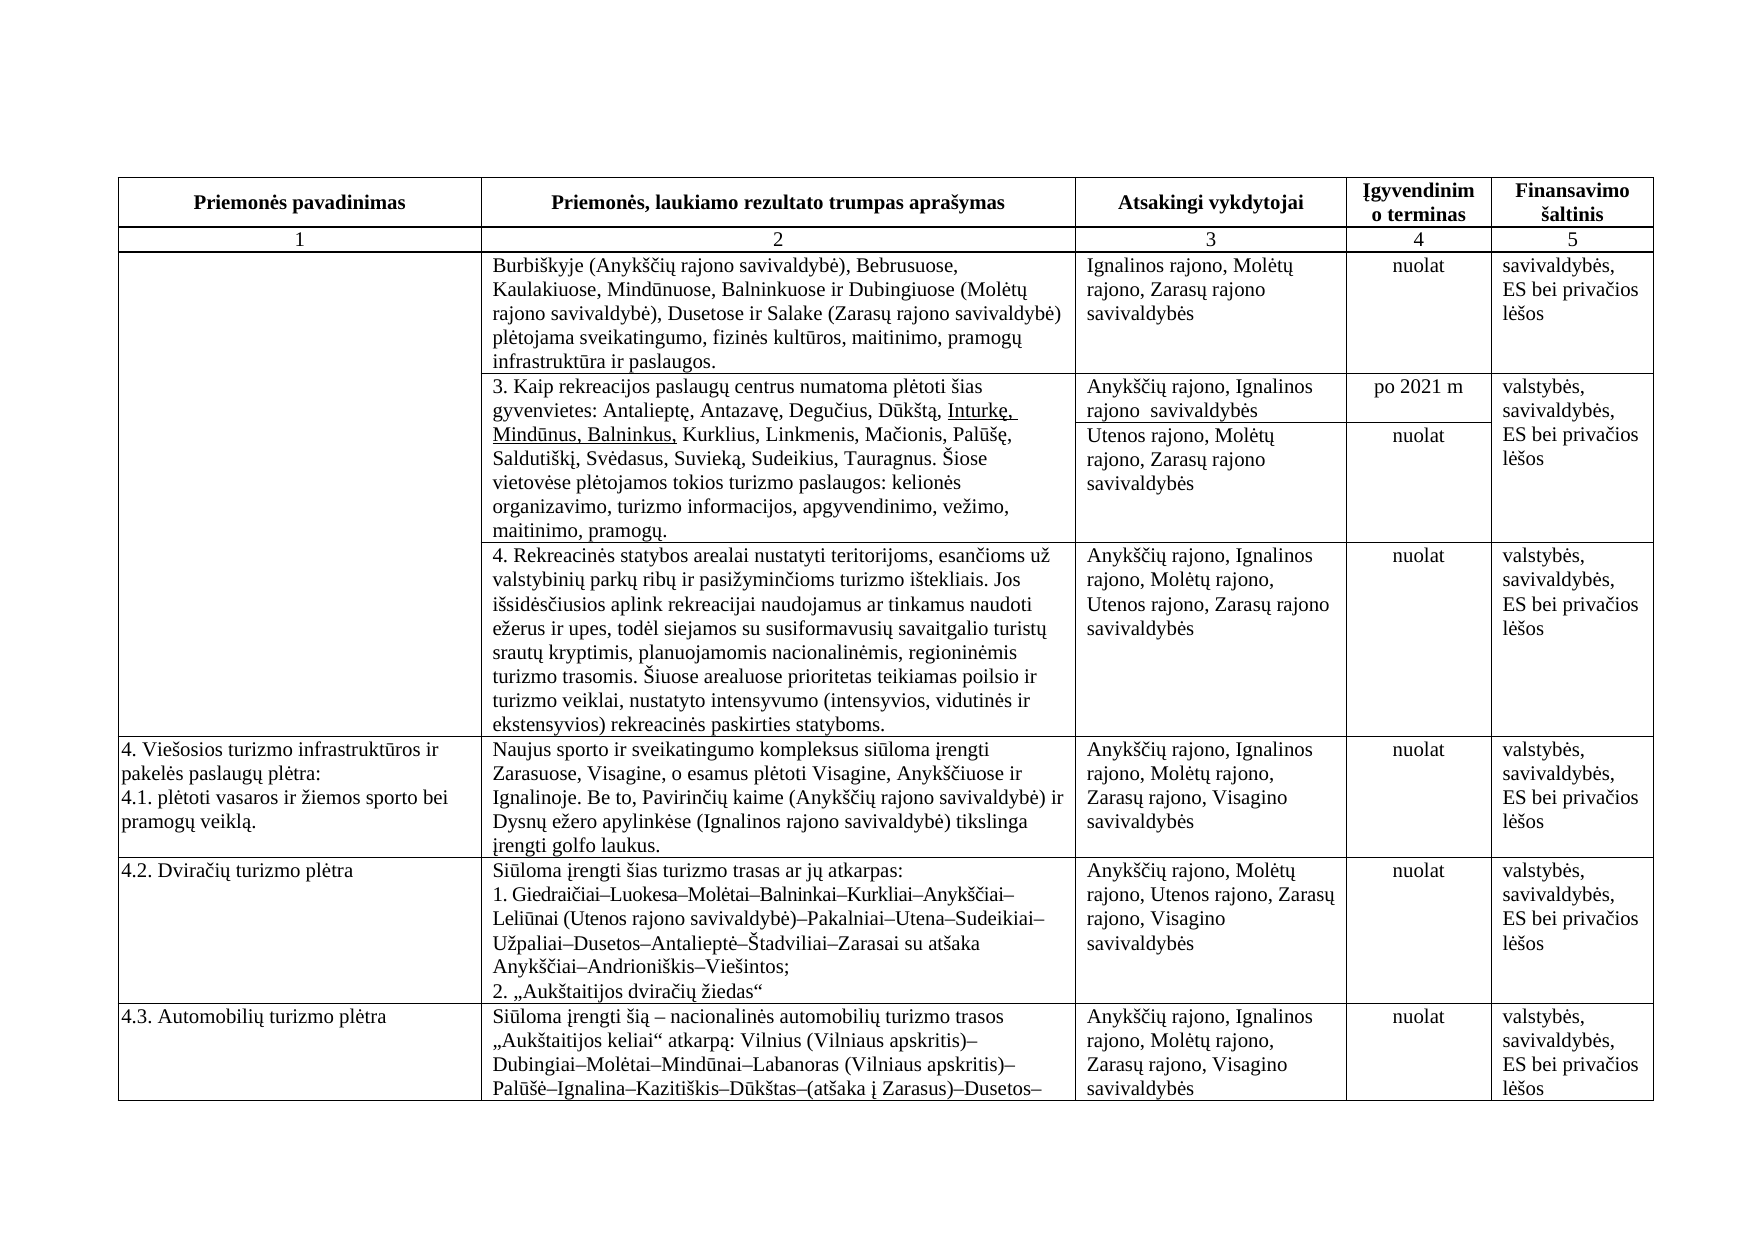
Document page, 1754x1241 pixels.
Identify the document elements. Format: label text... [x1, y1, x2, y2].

table_cell valstybės, savivaldybės, ES bei privačios lėšos [1492, 374, 1653, 542]
table_cell Burbiškyje (Anykščių rajono savivaldybė), Bebrusuose, Kaulakiuose, Mindūnuose, Balninkuose ir Dubingiuose (Molėtų rajono savivaldybė), Dusetose ir Salake (Zarasų rajono savivaldybė) plėtojama sveikatingumo, fizinės kultūros, maitinimo, pramogų infrastruktūra ir paslaugos. [482, 253, 1075, 373]
table_cell 4.3. Automobilių turizmo plėtra [119, 1004, 481, 1100]
table_cell nuolat [1347, 737, 1491, 857]
table_cell nuolat [1347, 253, 1491, 373]
table_cell Anykščių rajono, Ignalinos rajono savivaldybės [1076, 374, 1346, 422]
table_cell Naujus sporto ir sveikatingumo kompleksus siūloma įrengti Zarasuose, Visagine, o esamus plėtoti Visagine, Anykščiuose ir Ignalinoje. Be to, Pavirinčių kaime (Anykščių rajono savivaldybė) ir Dysnų ežero apylinkėse (Ignalinos rajono savivaldybė) tikslinga įrengti golfo laukus. [482, 737, 1075, 857]
table_cell nuolat [1347, 858, 1491, 1003]
table_cell Anykščių rajono, Ignalinos rajono, Molėtų rajono, Utenos rajono, Zarasų rajono savivaldybės [1076, 543, 1346, 736]
table_cell 3 [1076, 228, 1346, 251]
table_header Priemonės, laukiamo rezultato trumpas aprašymas [482, 178, 1075, 226]
table_cell Anykščių rajono, Ignalinos rajono, Molėtų rajono, Zarasų rajono, Visagino savivaldybės [1076, 1004, 1346, 1100]
table_cell Siūloma įrengti šią – nacionalinės automobilių turizmo trasos „Aukštaitijos keliai“ atkarpą: Vilnius (Vilniaus apskritis)–Dubingiai–Molėtai–Mindūnai–Labanoras (Vilniaus apskritis)–Palūšė–Ignalina–Kazitiškis–Dūkštas–(atšaka į Zarasus)–Dusetos– [482, 1004, 1075, 1100]
table_header Įgyvendinimo terminas [1347, 178, 1491, 226]
table_cell 3. Kaip rekreacijos paslaugų centrus numatoma plėtoti šias gyvenvietes: Antalieptę, Antazavę, Degučius, Dūkštą, Inturkę, Mindūnus, Balninkus, Kurklius, Linkmenis, Mačionis, Palūšę, Saldutiškį, Svėdasus, Suvieką, Sudeikius, Tauragnus. Šiose vietovėse plėtojamos tokios turizmo paslaugos: kelionės organizavimo, turizmo informacijos, apgyvendinimo, vežimo, maitinimo, pramogų. [482, 374, 1075, 542]
table_cell 2 [482, 228, 1075, 251]
table_cell valstybės, savivaldybės, ES bei privačios lėšos [1492, 858, 1653, 1003]
table_cell [119, 253, 481, 736]
table_cell valstybės, savivaldybės, ES bei privačios lėšos [1492, 1004, 1653, 1100]
table_cell nuolat [1347, 423, 1491, 542]
table_cell 4. Rekreacinės statybos arealai nustatyti teritorijoms, esančioms už valstybinių parkų ribų ir pasižyminčioms turizmo ištekliais. Jos išsidėsčiusios aplink rekreacijai naudojamus ar tinkamus naudoti ežerus ir upes, todėl siejamos su susiformavusių savaitgalio turistų srautų kryptimis, planuojamomis nacionalinėmis, regioninėmis turizmo trasomis. Šiuose arealuose prioritetas teikiamas poilsio ir turizmo veiklai, nustatyto intensyvumo (intensyvios, vidutinės ir ekstensyvios) rekreacinės paskirties statyboms. [482, 543, 1075, 736]
table_cell 4. Viešosios turizmo infrastruktūros ir pakelės paslaugų plėtra: 4.1. plėtoti vasaros ir žiemos sporto bei pramogų veiklą. [119, 737, 481, 857]
table_cell nuolat [1347, 1004, 1491, 1100]
table_cell Siūloma įrengti šias turizmo trasas ar jų atkarpas: 1. Giedraičiai–Luokesa–Molėtai–Balninkai–Kurkliai–Anykščiai–Leliūnai (Utenos rajono savivaldybė)–Pakalniai–Utena–Sudeikiai–Užpaliai–Dusetos–Antalieptė–Štadviliai–Zarasai su atšaka Anykščiai–Andrioniškis–Viešintos; 2. „Aukštaitijos dviračių žiedas“ [482, 858, 1075, 1003]
table_cell nuolat [1347, 543, 1491, 736]
table_cell Anykščių rajono, Ignalinos rajono, Molėtų rajono, Zarasų rajono, Visagino savivaldybės [1076, 737, 1346, 857]
table_cell 4 [1347, 228, 1491, 251]
table_header Atsakingi vykdytojai [1076, 178, 1346, 226]
table_cell 4.2. Dviračių turizmo plėtra [119, 858, 481, 1003]
table_cell savivaldybės, ES bei privačios lėšos [1492, 253, 1653, 373]
table_cell valstybės, savivaldybės, ES bei privačios lėšos [1492, 543, 1653, 736]
table_cell po 2021 m [1347, 374, 1491, 422]
table_cell valstybės, savivaldybės, ES bei privačios lėšos [1492, 737, 1653, 857]
table_cell Ignalinos rajono, Molėtų rajono, Zarasų rajono savivaldybės [1076, 253, 1346, 373]
table_header Priemonės pavadinimas [119, 178, 481, 226]
table_cell Utenos rajono, Molėtų rajono, Zarasų rajono savivaldybės [1076, 423, 1346, 542]
table_cell Anykščių rajono, Molėtų rajono, Utenos rajono, Zarasų rajono, Visagino savivaldybės [1076, 858, 1346, 1003]
table_cell 1 [119, 228, 481, 251]
table_cell 5 [1492, 228, 1653, 251]
table_header Finansavimo šaltinis [1492, 178, 1653, 226]
